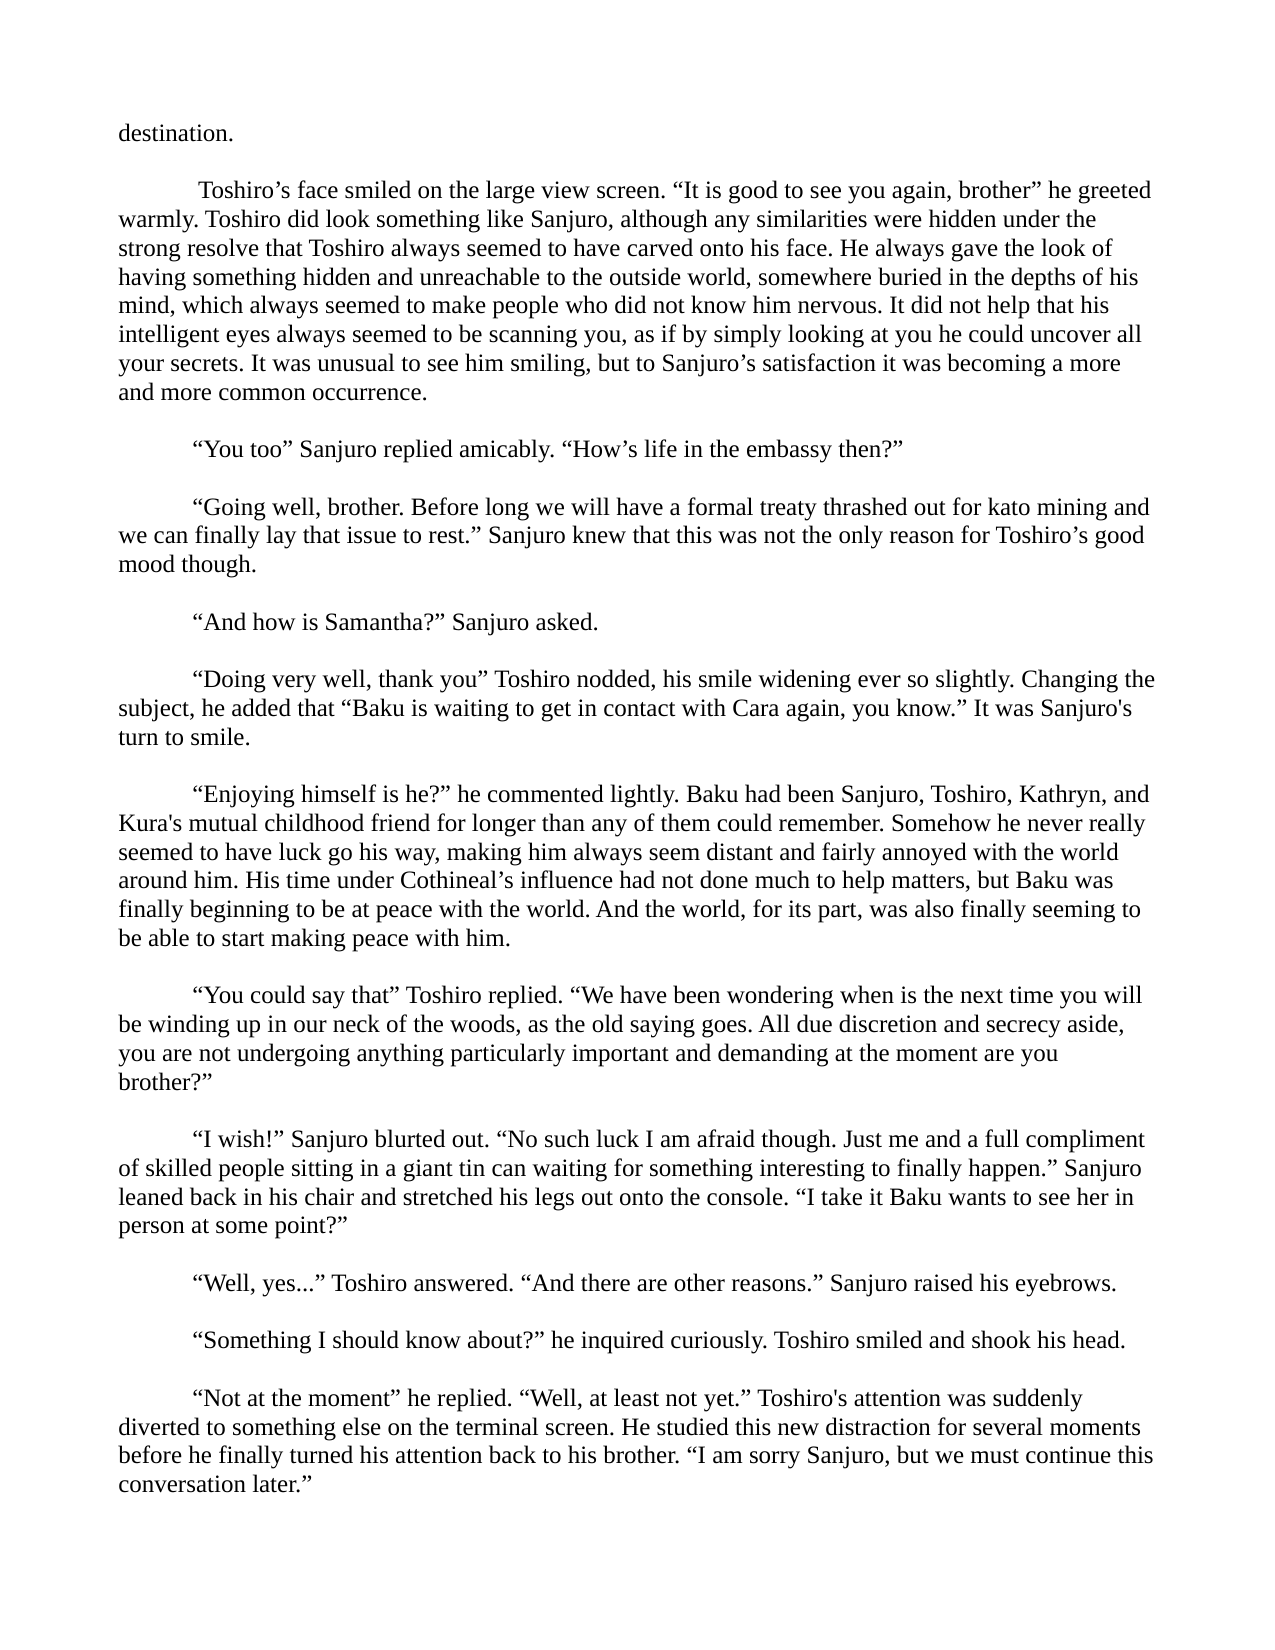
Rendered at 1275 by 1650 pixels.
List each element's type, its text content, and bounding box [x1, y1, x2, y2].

text “Enjoying himself is he?” he commented lightly. Baku had been Sanjuro, Toshiro, Kathryn, and Kura's mutual childhood friend for longer than any of them could remember. Somehow he never really seemed to have luck go his way, making him always seem distant and fairly annoyed with the world around him. His time under Cothineal’s influence had not done much to help matters, but Baku was finally beginning to be at peace with the world. And the world, for its part, was also finally seeming to be able to start making peace with him. [118, 779, 1157, 952]
text “I wish!” Sanjuro blurted out. “No such luck I am afraid though. Just me and a full compliment of skilled people sitting in a giant tin can waiting for something interesting to finally happen.” Sanjuro leaned back in his chair and stretched his legs out onto the console. “I take it Baku wants to see her in person at some point?” [118, 1124, 1157, 1239]
text “Doing very well, thank you” Toshiro nodded, his smile widening ever so slightly. Changing the subject, he added that “Baku is waiting to get in contact with Cara again, you know.” It was Sanjuro's turn to smile. [118, 664, 1157, 751]
text “And how is Samantha?” Sanjuro asked. [118, 607, 1157, 636]
text “Something I should know about?” he inquired curiously. Toshiro smiled and shook his head. [118, 1326, 1157, 1354]
text “You too” Sanjuro replied amicably. “How’s life in the embassy then?” [118, 434, 1157, 463]
text “Not at the moment” he replied. “Well, at least not yet.” Toshiro's attention was suddenly diverted to something else on the terminal screen. He studied this new distraction for several moments before he finally turned his attention back to his brother. “I am sorry Sanjuro, but we must continue this conversation later.” [118, 1383, 1157, 1498]
text “Well, yes...” Toshiro answered. “And there are other reasons.” Sanjuro raised his eyebrows. [118, 1268, 1157, 1297]
text “You could say that” Toshiro replied. “We have been wondering when is the next time you will be winding up in our neck of the woods, as the old saying goes. All due discretion and secrecy aside, you are not undergoing anything particularly important and demanding at the moment are you brother?” [118, 981, 1157, 1096]
text destination. [118, 118, 1157, 147]
text “Going well, brother. Before long we will have a formal treaty thrashed out for kato mining and we can finally lay that issue to rest.” Sanjuro knew that this was not the only reason for Toshiro’s good mood though. [118, 492, 1157, 578]
text Toshiro’s face smiled on the large view screen. “It is good to see you again, brother” he greeted warmly. Toshiro did look something like Sanjuro, although any similarities were hidden under the strong resolve that Toshiro always seemed to have carved onto his face. He always gave the look of having something hidden and unreachable to the outside world, somewhere buried in the depths of his mind, which always seemed to make people who did not know him nervous. It did not help that his intelligent eyes always seemed to be scanning you, as if by simply looking at you he could uncover all your secrets. It was unusual to see him smiling, but to Sanjuro’s satisfaction it was becoming a more and more common occurrence. [118, 176, 1157, 406]
